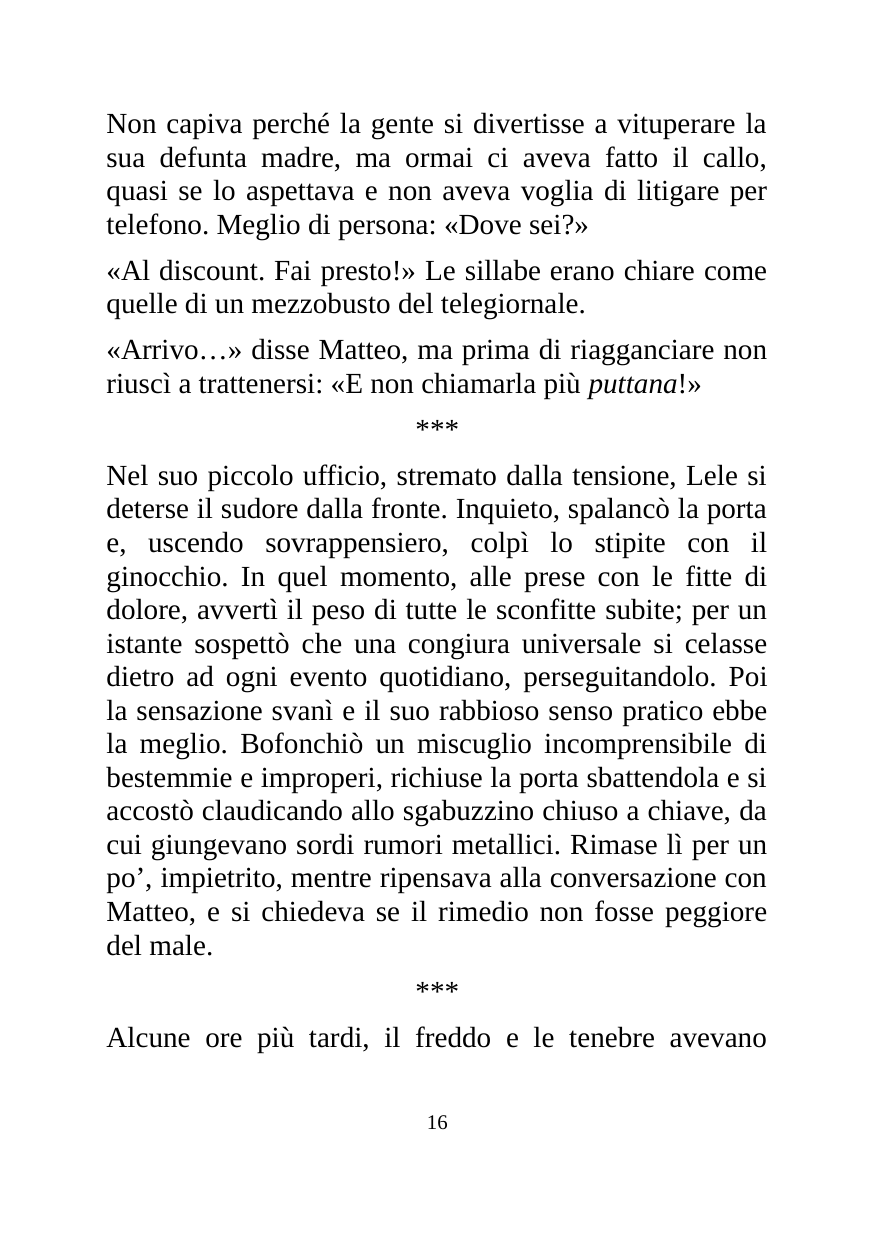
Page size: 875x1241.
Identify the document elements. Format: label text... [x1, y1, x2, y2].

text «Arrivo…» disse Matteo, ma prima di riagganciare non riuscì a trattenersi: «E non chiamarla più puttana!» [106, 332, 768, 399]
text «Al discount. Fai presto!» Le sillabe erano chiare come quelle di un mezzobusto del telegiornale. [106, 253, 768, 320]
text *** [106, 412, 768, 446]
text Alcune ore più tardi, il freddo e le tenebre avevano [106, 1020, 768, 1053]
text Non capiva perché la gente si divertisse a vituperare la sua defunta madre, ma ormai ci aveva fatto il callo, quasi se lo aspettava e non aveva voglia di litigare per telefono. Meglio di persona: «Dove sei?» [106, 106, 768, 240]
text Nel suo piccolo ufficio, stremato dalla tensione, Lele si deterse il sudore dalla fronte. Inquieto, spalancò la porta e, uscendo sovrappensiero, colpì lo stipite con il ginocchio. In quel momento, alle prese con le fitte di dolore, avvertì il peso di tutte le sconfitte subite; per un istante sospettò che una congiura universale si celasse dietro ad ogni evento quotidiano, perseguitandolo. Poi la sensazione svanì e il suo rabbioso senso pratico ebbe la meglio. Bofonchiò un miscuglio incomprensibile di bestemmie e improperi, richiuse la porta sbattendola e si accostò claudicando allo sgabuzzino chiuso a chiave, da cui giungevano sordi rumori metallici. Rimase lì per un po’, impietrito, mentre ripensava alla conversazione con Matteo, e si chiedeva se il rimedio non fosse peggiore del male. [106, 458, 768, 961]
text *** [106, 974, 768, 1007]
